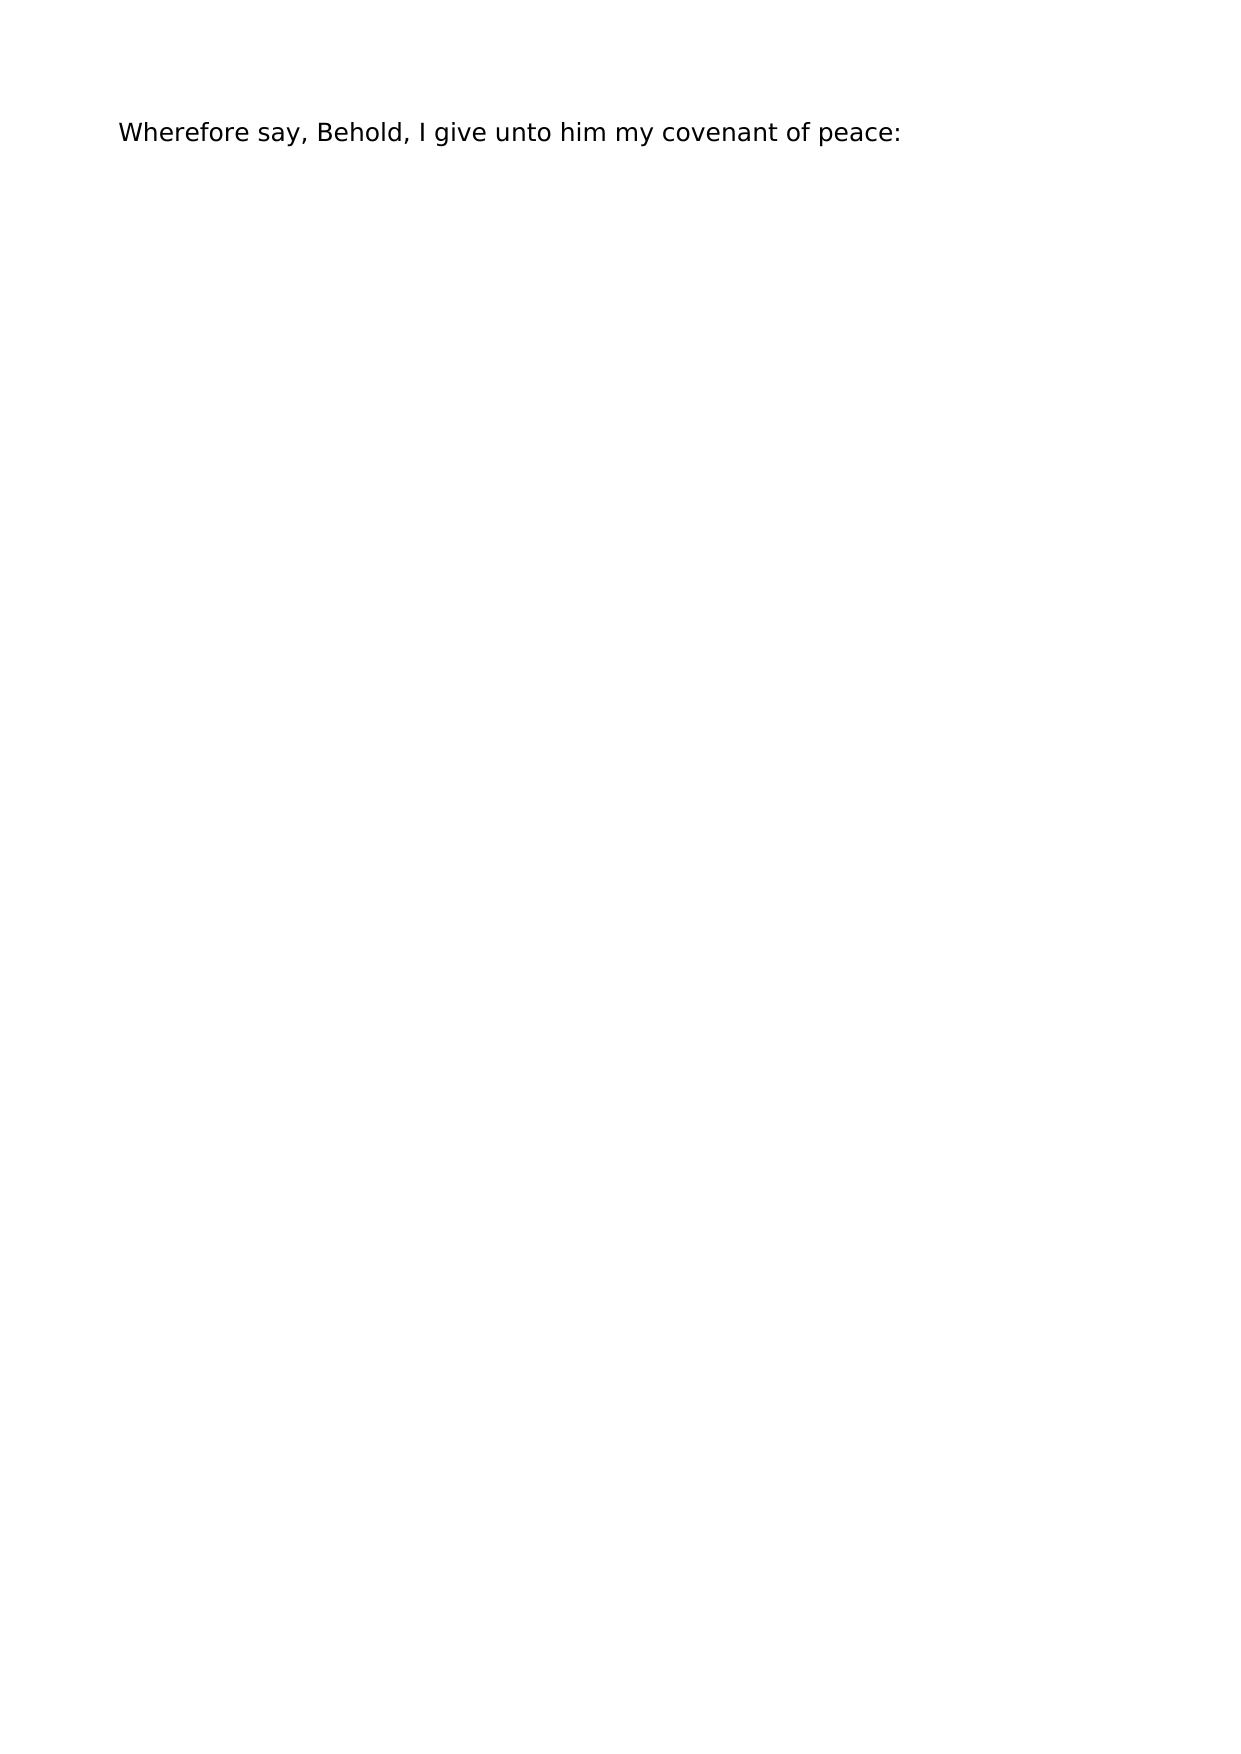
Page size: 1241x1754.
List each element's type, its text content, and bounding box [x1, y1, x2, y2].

text Wherefore say, Behold, I give unto him my covenant of peace: [118, 118, 1122, 147]
